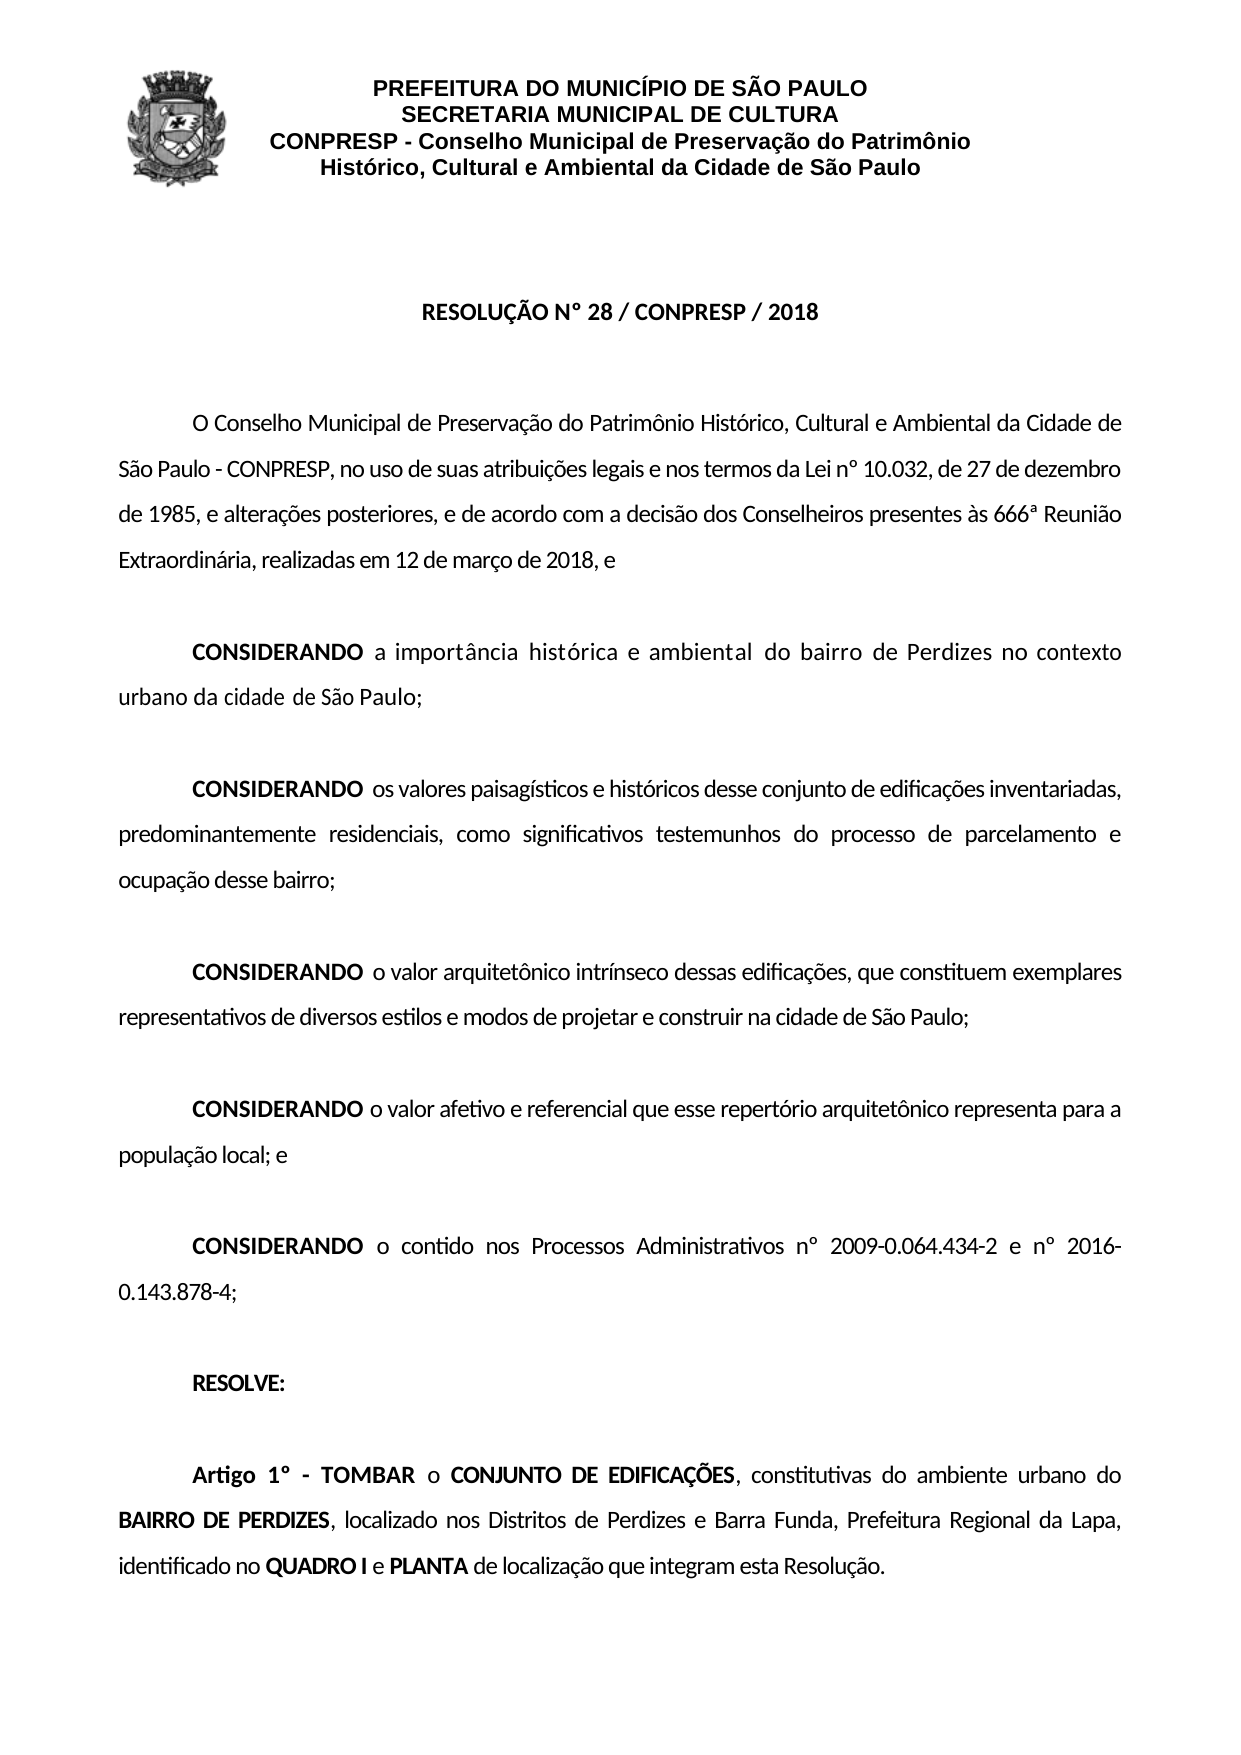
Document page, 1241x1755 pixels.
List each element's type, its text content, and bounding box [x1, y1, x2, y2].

text CONSIDERANDO o valor afetivo e referencial que esse repertório arquitetônico representa para a população local; e [118, 1093, 1122, 1169]
text CONSIDERANDO o contido nos Processos Administrativos nº 2009-0.064.434-2 e nº 2016-0.143.878-4; [118, 1230, 1122, 1306]
text RESOLVE: [118, 1367, 1122, 1398]
text Artigo 1º - TOMBAR o conjunto de edificações, constitutivas do ambiente urbano do BAIRRO DE PERDIZES, localizado nos Distritos de Perdizes e Barra Funda, Prefeitura Regional da Lapa, identificado no Quadro I e Planta de localização que integram esta Resolução. [118, 1459, 1122, 1581]
text RESOLUÇÃO Nº 28 / CONPRESP / 2018 [118, 296, 1122, 326]
text CONSIDERANDO os valores paisagísticos e históricos desse conjunto de edificações inventariadas, predominantemente residenciais, como significativos testemunhos do processo de parcelamento e ocupação desse bairro; [118, 773, 1122, 895]
text O Conselho Municipal de Preservação do Patrimônio Histórico, Cultural e Ambiental da Cidade de São Paulo - CONPRESP, no uso de suas atribuições legais e nos termos da Lei nº 10.032, de 27 de dezembro de 1985, e alterações posteriores, e de acordo com a decisão dos Conselheiros presentes às 666ª Reunião Extraordinária, realizadas em 12 de março de 2018, e [118, 407, 1122, 575]
text CONSIDERANDO o valor arquitetônico intrínseco dessas edificações, que constituem exemplares representativos de diversos estilos e modos de projetar e construir na cidade de São Paulo; [118, 956, 1122, 1032]
text CONSIDERANDO a importância histórica e ambiental do bairro de Perdizes no contexto urbano da cidade de São Paulo; [118, 636, 1122, 712]
